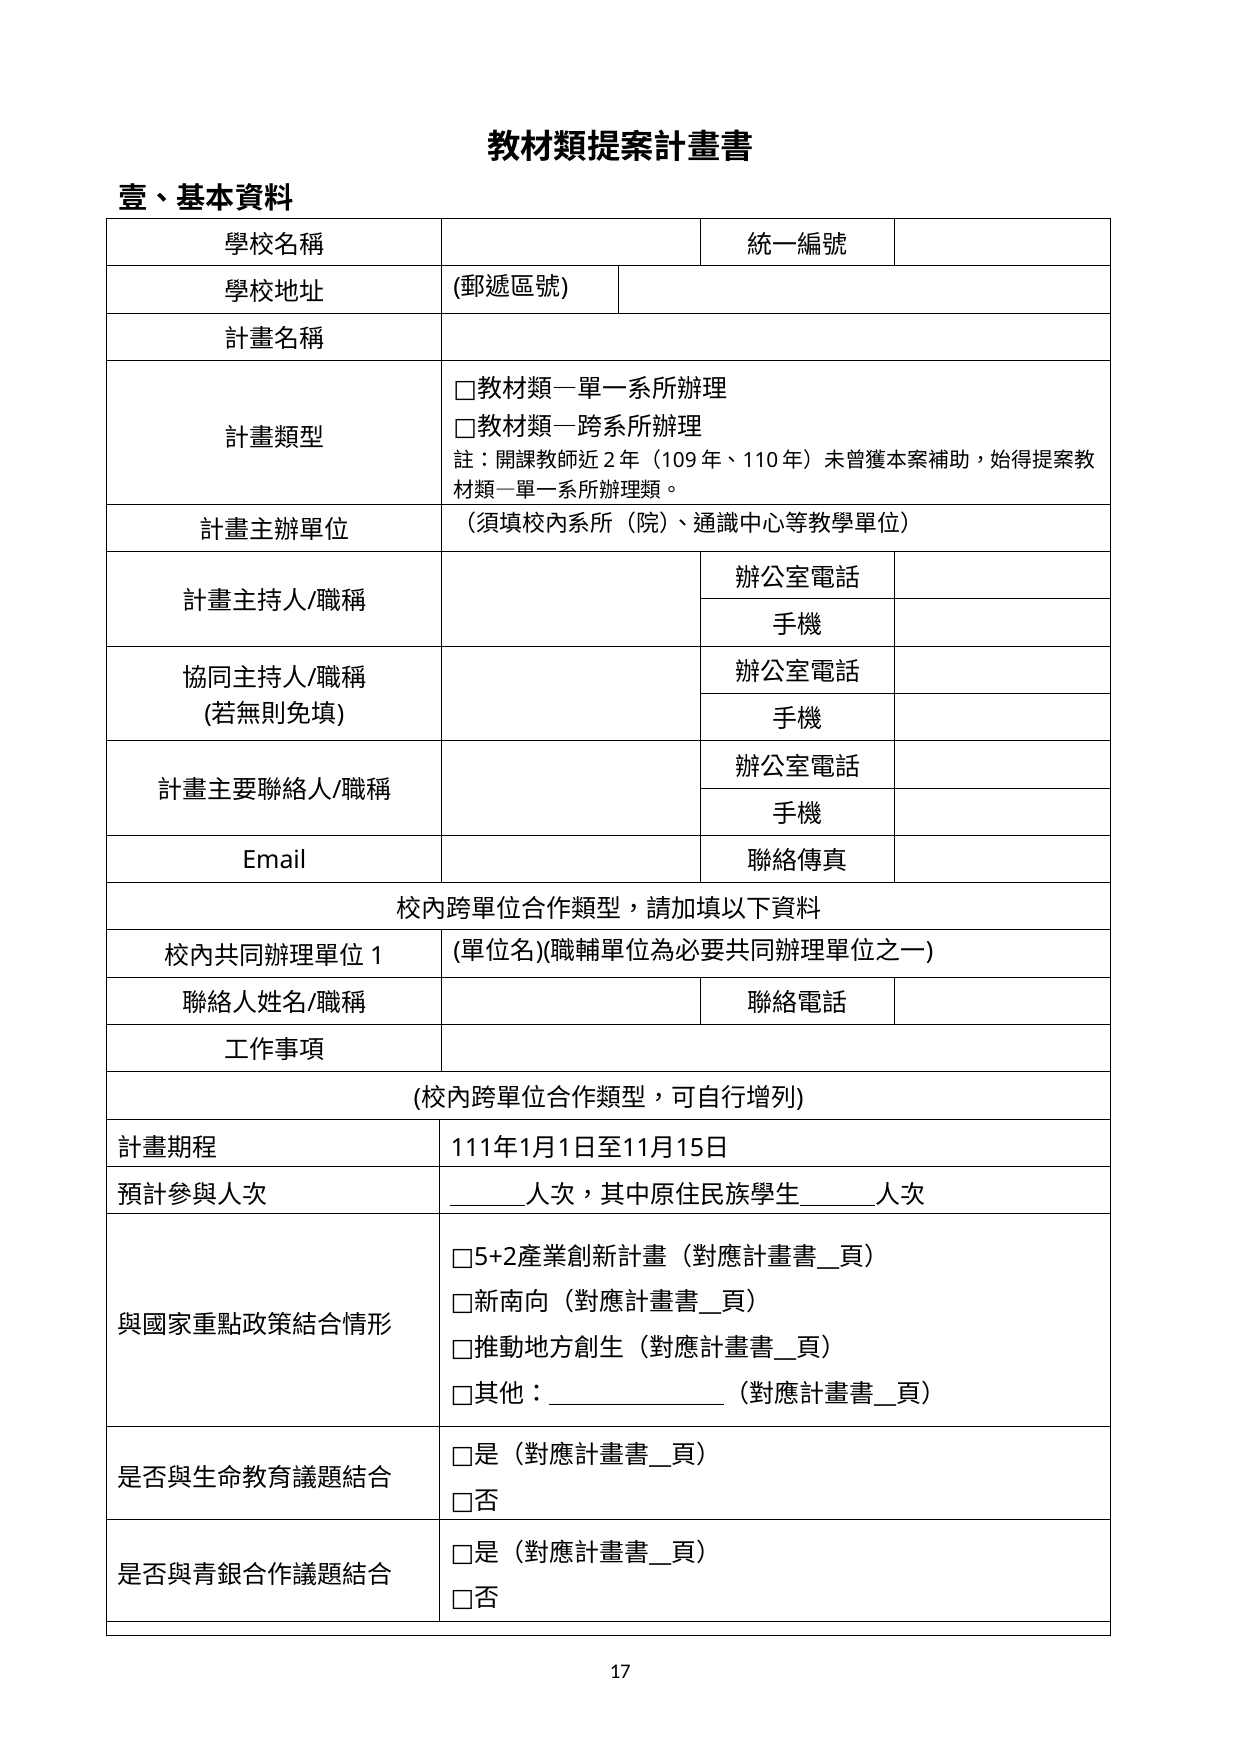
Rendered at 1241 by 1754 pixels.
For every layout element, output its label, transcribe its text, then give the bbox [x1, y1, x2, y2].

table_cell [442, 647, 700, 740]
table_cell [442, 552, 700, 646]
table_cell (郵遞區號) [442, 266, 618, 313]
table_cell [895, 552, 1110, 598]
table_cell 是否與青銀合作議題結合 [107, 1520, 439, 1621]
table_header 統一編號 [701, 219, 894, 265]
table_cell 學校地址 [107, 266, 441, 313]
table_cell 計畫主持人/職稱 [107, 552, 441, 646]
table_cell 計畫期程 [107, 1120, 439, 1166]
table_cell [895, 647, 1110, 693]
table_cell 計畫主要聯絡人/職稱 [107, 741, 441, 835]
table_cell 聯絡人姓名/職稱 [107, 978, 441, 1024]
table_cell 聯絡傳真 [701, 836, 894, 882]
table_header [895, 219, 1110, 265]
table_cell (校內跨單位合作類型，可自行增列) [107, 1072, 1110, 1118]
table_cell ＿＿＿人次，其中原住民族學生＿＿＿人次 [440, 1167, 1110, 1213]
table_cell [442, 314, 1110, 360]
table_cell 預計參與人次 [107, 1167, 439, 1213]
table_cell （須填校內系所（院）、通識中心等教學單位） [442, 505, 1110, 551]
table_cell [895, 789, 1110, 835]
table_cell [442, 836, 700, 882]
table_cell 聯絡電話 [701, 978, 894, 1024]
table_cell [107, 1622, 1110, 1635]
table_cell 校內共同辦理單位 1 [107, 930, 441, 977]
text 壹、基本資料 [118, 168, 1122, 218]
table_cell [442, 978, 700, 1024]
table_cell 辦公室電話 [701, 647, 894, 693]
table_cell 手機 [701, 694, 894, 740]
table_cell 手機 [701, 599, 894, 646]
table_cell □教材類—單一系所辦理 □教材類—跨系所辦理 註：開課教師近2年（109年、110年）未曾獲本案補助，始得提案教材類—單一系所辦理類。 [442, 361, 1110, 504]
table_cell 計畫類型 [107, 361, 441, 504]
table_cell 與國家重點政策結合情形 [107, 1214, 439, 1426]
table_cell □是（對應計畫書__頁） □否 [440, 1520, 1110, 1621]
text 教材類提案計畫書 [118, 118, 1122, 168]
table_cell 工作事項 [107, 1025, 441, 1071]
table_cell [895, 694, 1110, 740]
table_cell 計畫主辦單位 [107, 505, 441, 551]
table_cell [895, 836, 1110, 882]
table_cell 是否與生命教育議題結合 [107, 1427, 439, 1518]
table_cell [895, 741, 1110, 787]
table_cell (單位名)(職輔單位為必要共同辦理單位之一) [442, 930, 1110, 977]
table_cell [619, 266, 1110, 313]
table_cell [895, 978, 1110, 1024]
table_cell □5+2產業創新計畫（對應計畫書__頁） □新南向（對應計畫書__頁） □推動地方創生（對應計畫書__頁） □其他：＿＿＿＿＿＿＿（對應計畫書__頁） [440, 1214, 1110, 1426]
table_cell Email [107, 836, 441, 882]
table_header 學校名稱 [107, 219, 441, 265]
table_cell 校內跨單位合作類型，請加填以下資料 [107, 883, 1110, 929]
table_cell [442, 1025, 1110, 1071]
table_header [442, 219, 700, 265]
table_cell 辦公室電話 [701, 552, 894, 598]
table_cell □是（對應計畫書__頁） □否 [440, 1427, 1110, 1518]
table_cell 辦公室電話 [701, 741, 894, 787]
table_cell 計畫名稱 [107, 314, 441, 360]
table_cell 111年1月1日至11月15日 [440, 1120, 1110, 1166]
table_cell 手機 [701, 789, 894, 835]
table_cell 協同主持人/職稱 (若無則免填) [107, 647, 441, 740]
table_cell [895, 599, 1110, 646]
table_cell [442, 741, 700, 835]
